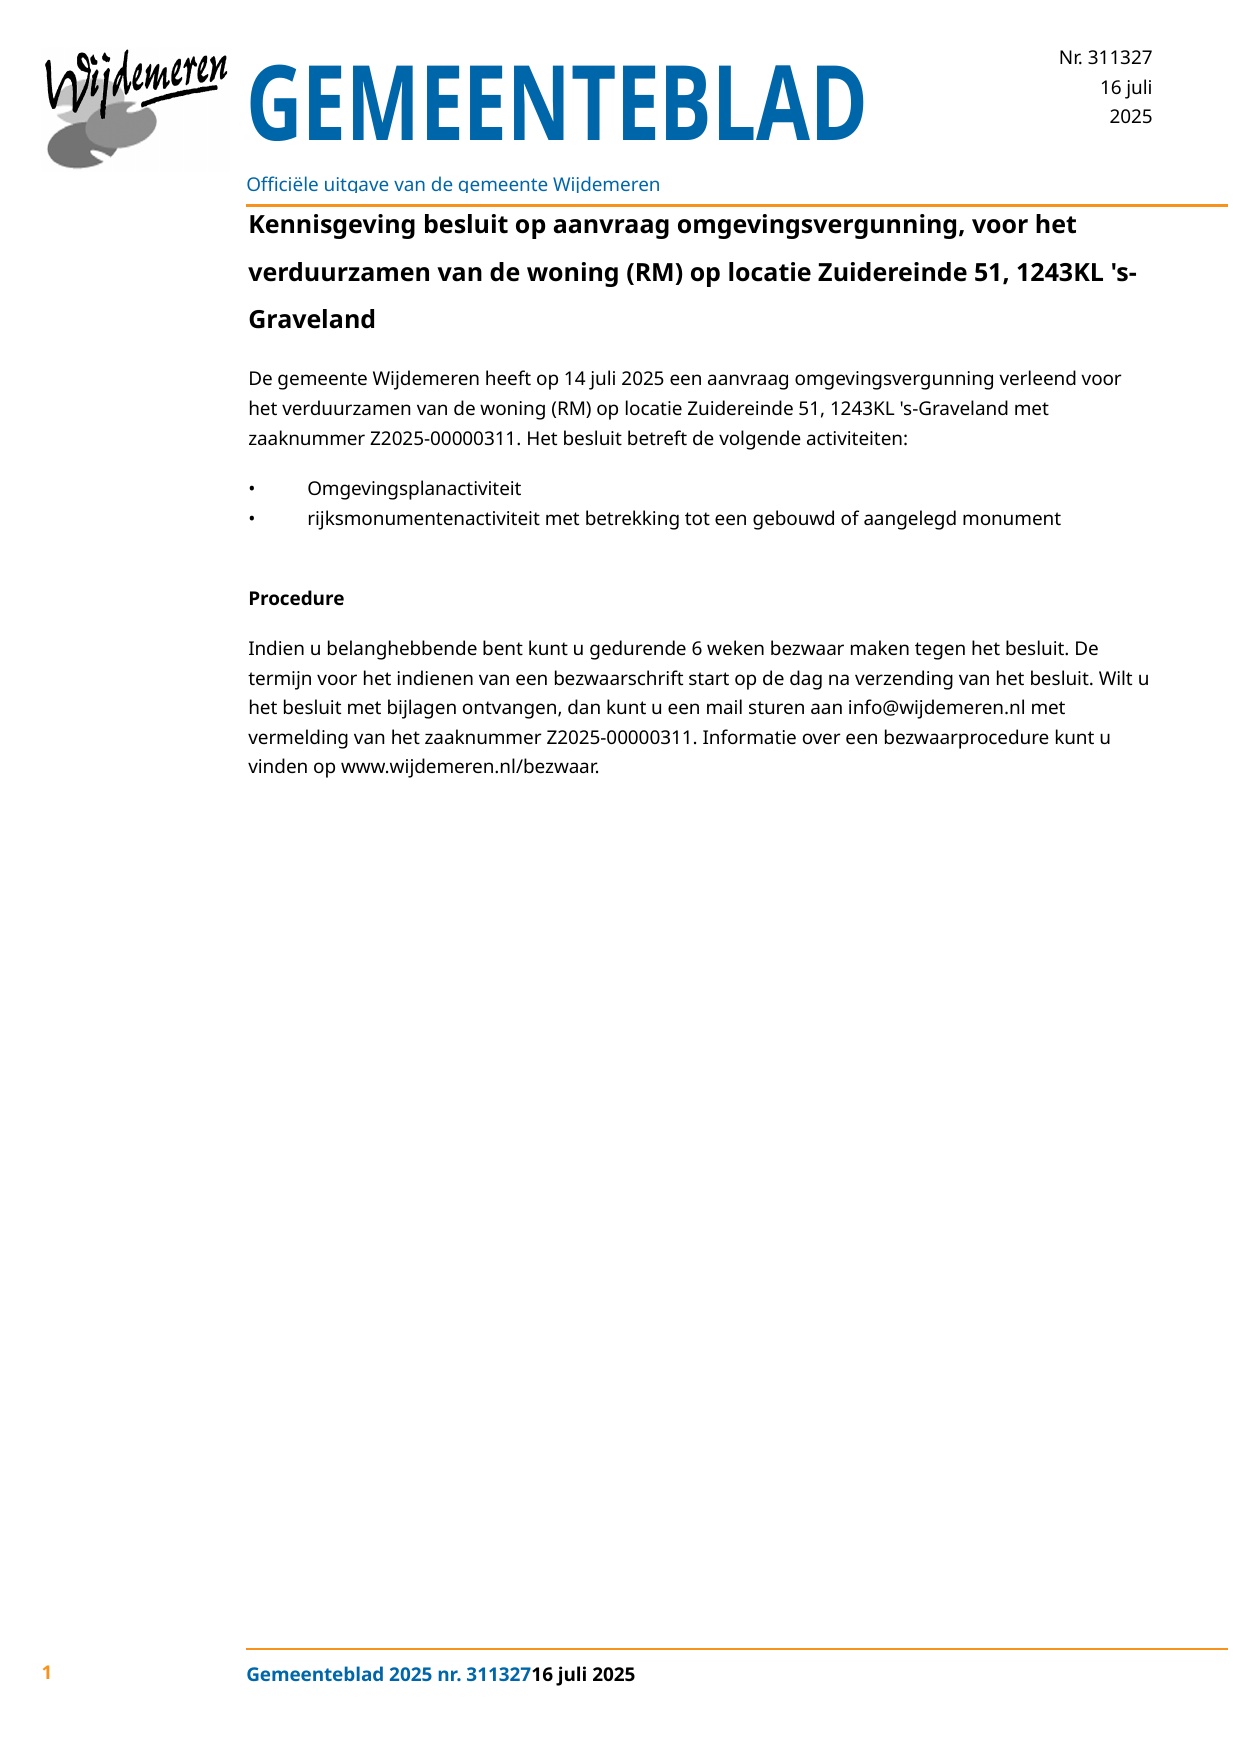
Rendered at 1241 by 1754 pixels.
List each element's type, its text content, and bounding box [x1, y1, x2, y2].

text Procedure [248, 585, 1152, 610]
list rijksmonumentenactiviteit met betrekking tot een gebouwd of aangelegd monument [248, 505, 1152, 530]
text Kennisgeving besluit op aanvraag omgevingsvergunning, voor het verduurzamen van de woning (RM) op locatie Zuidereinde 51, 1243KL 's-Graveland [248, 207, 1152, 336]
list Omgevingsplanactiviteit [248, 475, 1152, 501]
text Indien u belanghebbende bent kunt u gedurende 6 weken bezwaar maken tegen het besluit. De termijn voor het indienen van een bezwaarschrift start op de dag na verzending van het besluit. Wilt u het besluit met bijlagen ontvangen, dan kunt u een mail sturen aan info@wijdemeren.nl met vermelding van het zaaknummer Z2025-00000311. Informatie over een bezwaarprocedure kunt u vinden op www.wijdemeren.nl/bezwaar. [248, 635, 1152, 779]
picture [41, 47, 231, 172]
text De gemeente Wijdemeren heeft op 14 juli 2025 een aanvraag omgevingsvergunning verleend voor het verduurzamen van de woning (RM) op locatie Zuidereinde 51, 1243KL 's-Graveland met zaaknummer Z2025-00000311. Het besluit betreft de volgende activiteiten: [248, 366, 1152, 450]
